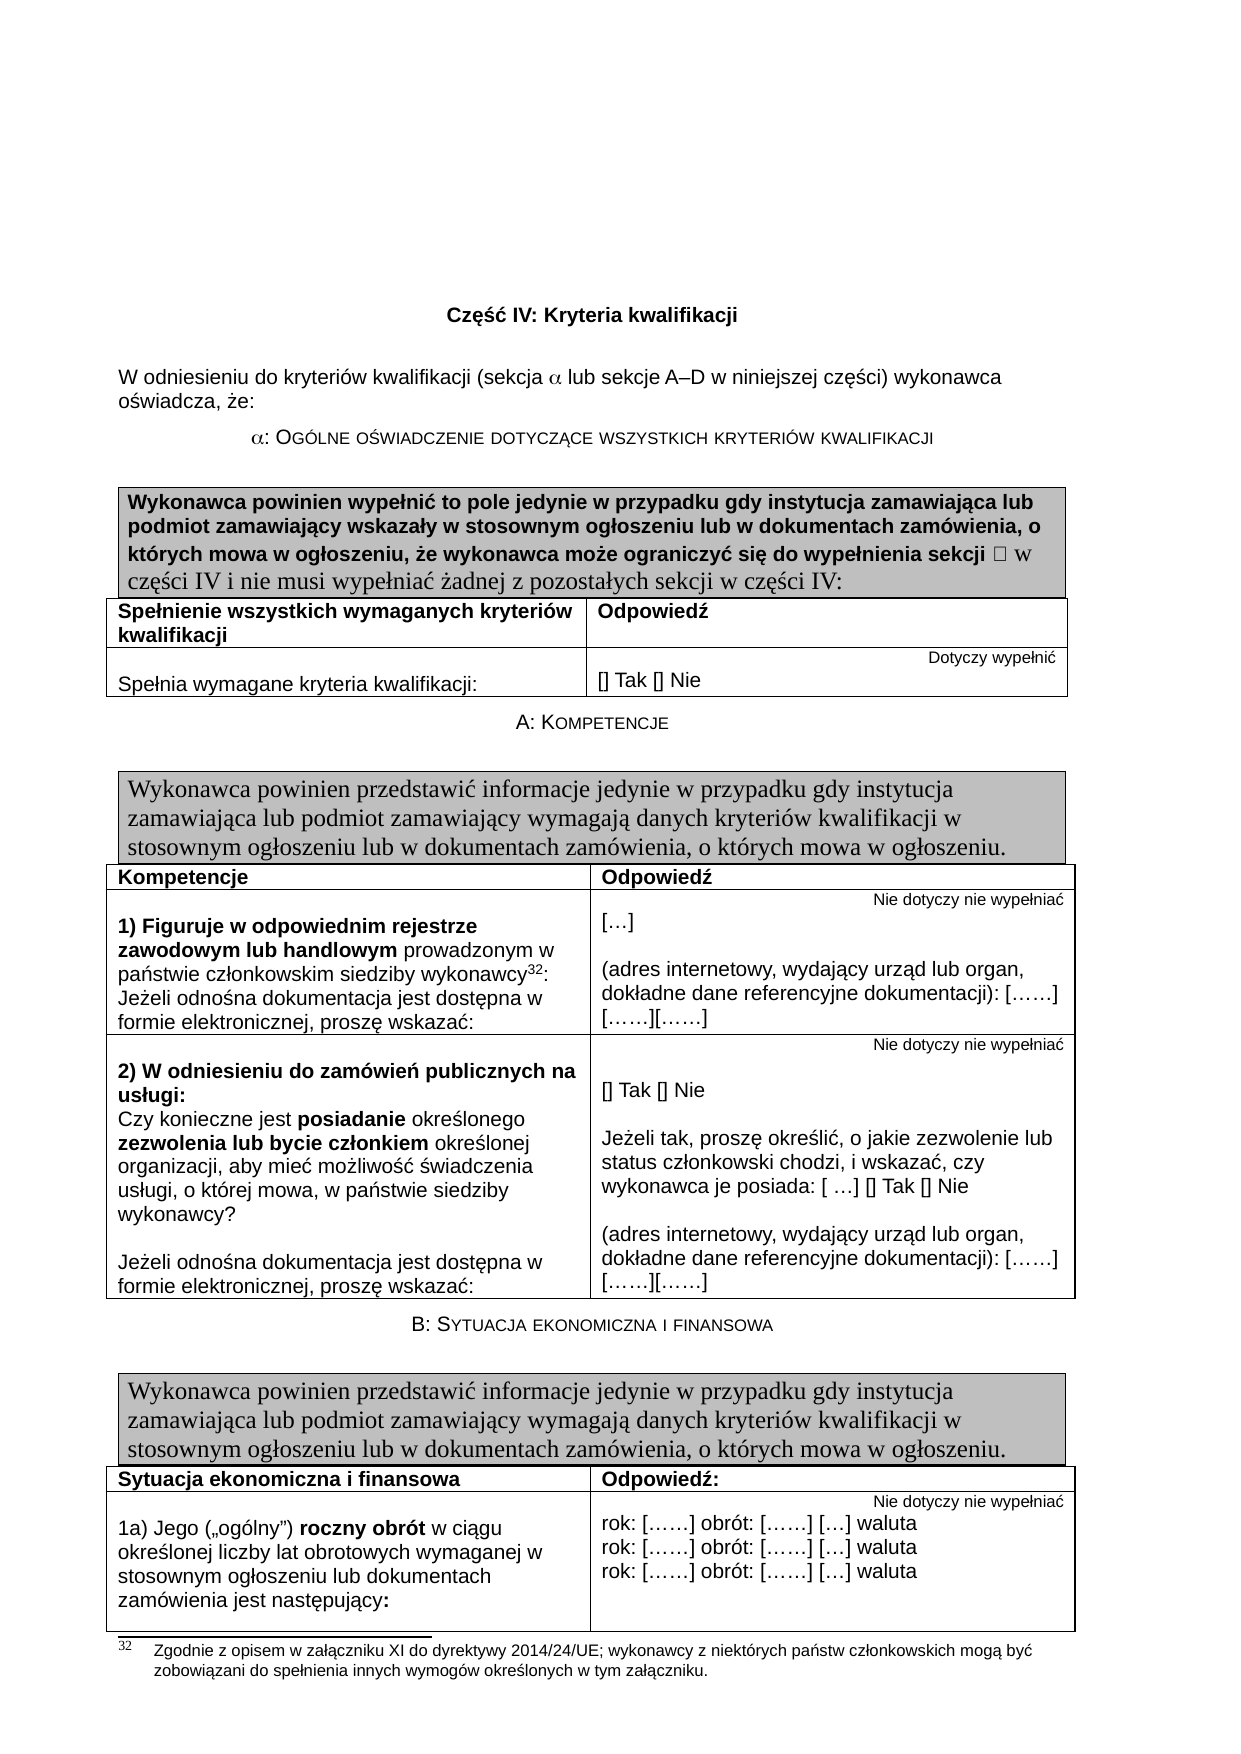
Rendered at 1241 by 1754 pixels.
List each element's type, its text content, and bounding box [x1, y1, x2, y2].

table_header Sytuacja ekonomiczna i finansowa [107, 1467, 590, 1491]
table_header Odpowiedź [587, 599, 1067, 647]
table_cell 1) Figuruje w odpowiednim rejestrze zawodowym lub handlowym prowadzonym w państwie członkowskim siedziby wykonawcy: Jeżeli odnośna dokumentacja jest dostępna w formie elektronicznej, proszę wskazać: [107, 890, 590, 1033]
text Wykonawca powinien przedstawić informacje jedynie w przypadku gdy instytucja zamawiająca lub podmiot zamawiający wymagają danych kryteriów kwalifikacji w stosownym ogłoszeniu lub w dokumentach zamówienia, o których mowa w ogłoszeniu. [119, 1374, 1065, 1464]
table_cell Nie dotyczy nie wypełniać [] Tak [] Nie Jeżeli tak, proszę określić, o jakie zezwolenie lub status członkowski chodzi, i wskazać, czy wykonawca je posiada: [ …] [] Tak [] Nie (adres internetowy, wydający urząd lub organ, dokładne dane referencyjne dokumentacji): [……][……][……] [591, 1035, 1074, 1298]
table_cell Nie dotyczy nie wypełniać […] (adres internetowy, wydający urząd lub organ, dokładne dane referencyjne dokumentacji): [……][……][……] [591, 890, 1074, 1033]
text Wykonawca powinien wypełnić to pole jedynie w przypadku gdy instytucja zamawiająca lub podmiot zamawiający wskazały w stosownym ogłoszeniu lub w dokumentach zamówienia, o których mowa w ogłoszeniu, że wykonawca może ograniczyć się do wypełnienia sekcji  w części IV i nie musi wypełniać żadnej z pozostałych sekcji w części IV: [119, 488, 1065, 597]
table_cell 1a) Jego („ogólny”) roczny obrót w ciągu określonej liczby lat obrotowych wymaganej w stosownym ogłoszeniu lub dokumentach zamówienia jest następujący: [107, 1492, 590, 1631]
text Wykonawca powinien przedstawić informacje jedynie w przypadku gdy instytucja zamawiająca lub podmiot zamawiający wymagają danych kryteriów kwalifikacji w stosownym ogłoszeniu lub w dokumentach zamówienia, o których mowa w ogłoszeniu. [119, 772, 1065, 863]
text W odniesieniu do kryteriów kwalifikacji (sekcja  lub sekcje A–D w niniejszej części) wykonawca oświadcza, że: [118, 364, 1066, 413]
title Część IV: Kryteria kwalifikacji [118, 303, 1066, 327]
table_header Odpowiedź [591, 865, 1074, 889]
table_header Kompetencje [107, 865, 590, 889]
table_header Odpowiedź: [591, 1467, 1074, 1491]
table_cell Spełnia wymagane kryteria kwalifikacji: [107, 648, 586, 696]
title A: Kompetencje [118, 710, 1066, 734]
title B: Sytuacja ekonomiczna i finansowa [118, 1312, 1066, 1336]
table_header Spełnienie wszystkich wymaganych kryteriów kwalifikacji [107, 599, 586, 647]
table_cell Dotyczy wypełnić [] Tak [] Nie [587, 648, 1067, 696]
table_cell Nie dotyczy nie wypełniać rok: [……] obrót: [……] […] waluta rok: [……] obrót: [……] […] waluta rok: [……] obrót: [……] […] waluta [591, 1492, 1074, 1631]
title : Ogólne oświadczenie dotyczące wszystkich kryteriów kwalifikacji [118, 425, 1066, 449]
table_cell 2) W odniesieniu do zamówień publicznych na usługi: Czy konieczne jest posiadanie określonego zezwolenia lub bycie członkiem określonej organizacji, aby mieć możliwość świadczenia usługi, o której mowa, w państwie siedziby wykonawcy? Jeżeli odnośna dokumentacja jest dostępna w formie elektronicznej, proszę wskazać: [107, 1035, 590, 1298]
